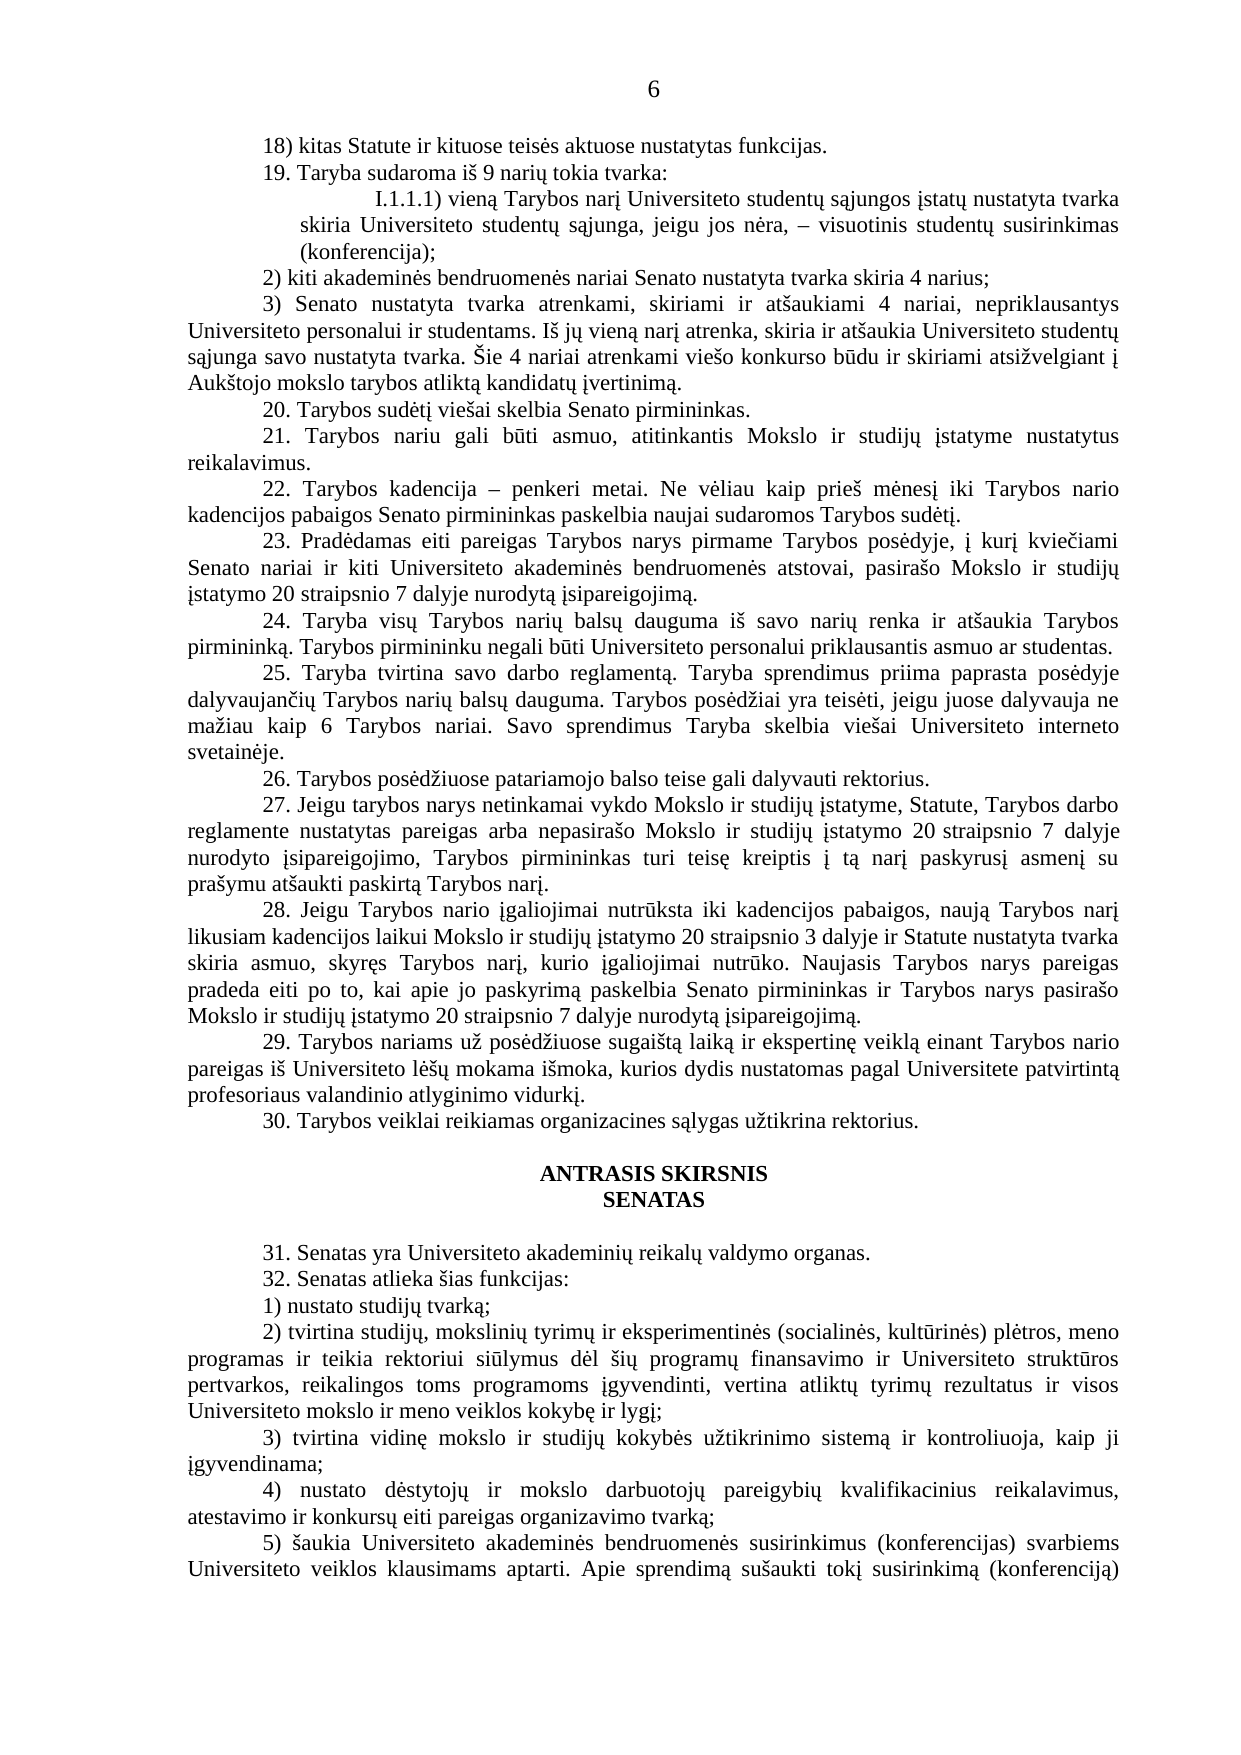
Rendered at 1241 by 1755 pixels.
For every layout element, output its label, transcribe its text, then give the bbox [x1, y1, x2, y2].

subtitle 1) vieną Tarybos narį Universiteto studentų sąjungos įstatų nustatyta tvarka skiria Universiteto studentų sąjunga, jeigu jos nėra, – visuotinis studentų susirinkimas (konferencija); [187, 185, 1120, 264]
text 26. Tarybos posėdžiuose patariamojo balso teise gali dalyvauti rektorius. [187, 765, 1120, 791]
text 24. Taryba visų Tarybos narių balsų dauguma iš savo narių renka ir atšaukia Tarybos pirmininką. Tarybos pirmininku negali būti Universiteto personalui priklausantis asmuo ar studentas. [187, 607, 1120, 659]
text 2) kiti akademinės bendruomenės nariai Senato nustatyta tvarka skiria 4 narius; [187, 264, 1120, 290]
text 18) kitas Statute ir kituose teisės aktuose nustatytas funkcijas. [187, 132, 1120, 159]
text 1) nustato studijų tvarką; [187, 1292, 1120, 1318]
text 5) šaukia Universiteto akademinės bendruomenės susirinkimus (konferencijas) svarbiems Universiteto veiklos klausimams aptarti. Apie sprendimą sušaukti tokį susirinkimą (konferenciją) [187, 1529, 1120, 1582]
text 3) Senato nustatyta tvarka atrenkami, skiriami ir atšaukiami 4 nariai, nepriklausantys Universiteto personalui ir studentams. Iš jų vieną narį atrenka, skiria ir atšaukia Universiteto studentų sąjunga savo nustatyta tvarka. Šie 4 nariai atrenkami viešo konkurso būdu ir skiriami atsižvelgiant į Aukštojo mokslo tarybos atliktą kandidatų įvertinimą. [187, 290, 1120, 396]
text 2) tvirtina studijų, mokslinių tyrimų ir eksperimentinės (socialinės, kultūrinės) plėtros, meno programas ir teikia rektoriui siūlymus dėl šių programų finansavimo ir Universiteto struktūros pertvarkos, reikalingos toms programoms įgyvendinti, vertina atliktų tyrimų rezultatus ir visos Universiteto mokslo ir meno veiklos kokybę ir lygį; [187, 1318, 1120, 1424]
subtitle antrasIS SKIRSNIS [187, 1160, 1120, 1186]
text 20. Tarybos sudėtį viešai skelbia Senato pirmininkas. [187, 396, 1120, 422]
text 21. Tarybos nariu gali būti asmuo, atitinkantis Mokslo ir studijų įstatyme nustatytus reikalavimus. [187, 422, 1120, 475]
text 29. Tarybos nariams už posėdžiuose sugaištą laiką ir ekspertinę veiklą einant Tarybos nario pareigas iš Universiteto lėšų mokama išmoka, kurios dydis nustatomas pagal Universitete patvirtintą profesoriaus valandinio atlyginimo vidurkį. [187, 1028, 1120, 1107]
text 23. Pradėdamas eiti pareigas Tarybos narys pirmame Tarybos posėdyje, į kurį kviečiami Senato nariai ir kiti Universiteto akademinės bendruomenės atstovai, pasirašo Mokslo ir studijų įstatymo 20 straipsnio 7 dalyje nurodytą įsipareigojimą. [187, 528, 1120, 607]
text 22. Tarybos kadencija – penkeri metai. Ne vėliau kaip prieš mėnesį iki Tarybos nario kadencijos pabaigos Senato pirmininkas paskelbia naujai sudaromos Tarybos sudėtį. [187, 475, 1120, 528]
subtitle SENATAS [187, 1186, 1120, 1213]
text 28. Jeigu Tarybos nario įgaliojimai nutrūksta iki kadencijos pabaigos, naują Tarybos narį likusiam kadencijos laikui Mokslo ir studijų įstatymo 20 straipsnio 3 dalyje ir Statute nustatyta tvarka skiria asmuo, skyręs Tarybos narį, kurio įgaliojimai nutrūko. Naujasis Tarybos narys pareigas pradeda eiti po to, kai apie jo paskyrimą paskelbia Senato pirmininkas ir Tarybos narys pasirašo Mokslo ir studijų įstatymo 20 straipsnio 7 dalyje nurodytą įsipareigojimą. [187, 897, 1120, 1028]
text 27. Jeigu tarybos narys netinkamai vykdo Mokslo ir studijų įstatyme, Statute, Tarybos darbo reglamente nustatytas pareigas arba nepasirašo Mokslo ir studijų įstatymo 20 straipsnio 7 dalyje nurodyto įsipareigojimo, Tarybos pirmininkas turi teisę kreiptis į tą narį paskyrusį asmenį su prašymu atšaukti paskirtą Tarybos narį. [187, 791, 1120, 897]
text 25. Taryba tvirtina savo darbo reglamentą. Taryba sprendimus priima paprasta posėdyje dalyvaujančių Tarybos narių balsų dauguma. Tarybos posėdžiai yra teisėti, jeigu juose dalyvauja ne mažiau kaip 6 Tarybos nariai. Savo sprendimus Taryba skelbia viešai Universiteto interneto svetainėje. [187, 659, 1120, 765]
text 31. Senatas yra Universiteto akademinių reikalų valdymo organas. [187, 1239, 1120, 1266]
text 4) nustato dėstytojų ir mokslo darbuotojų pareigybių kvalifikacinius reikalavimus, atestavimo ir konkursų eiti pareigas organizavimo tvarką; [187, 1476, 1120, 1529]
text 32. Senatas atlieka šias funkcijas: [187, 1266, 1120, 1292]
text 19. Taryba sudaroma iš 9 narių tokia tvarka: [187, 159, 1120, 185]
text 3) tvirtina vidinę mokslo ir studijų kokybės užtikrinimo sistemą ir kontroliuoja, kaip ji įgyvendinama; [187, 1424, 1120, 1476]
text 30. Tarybos veiklai reikiamas organizacines sąlygas užtikrina rektorius. [187, 1107, 1120, 1134]
